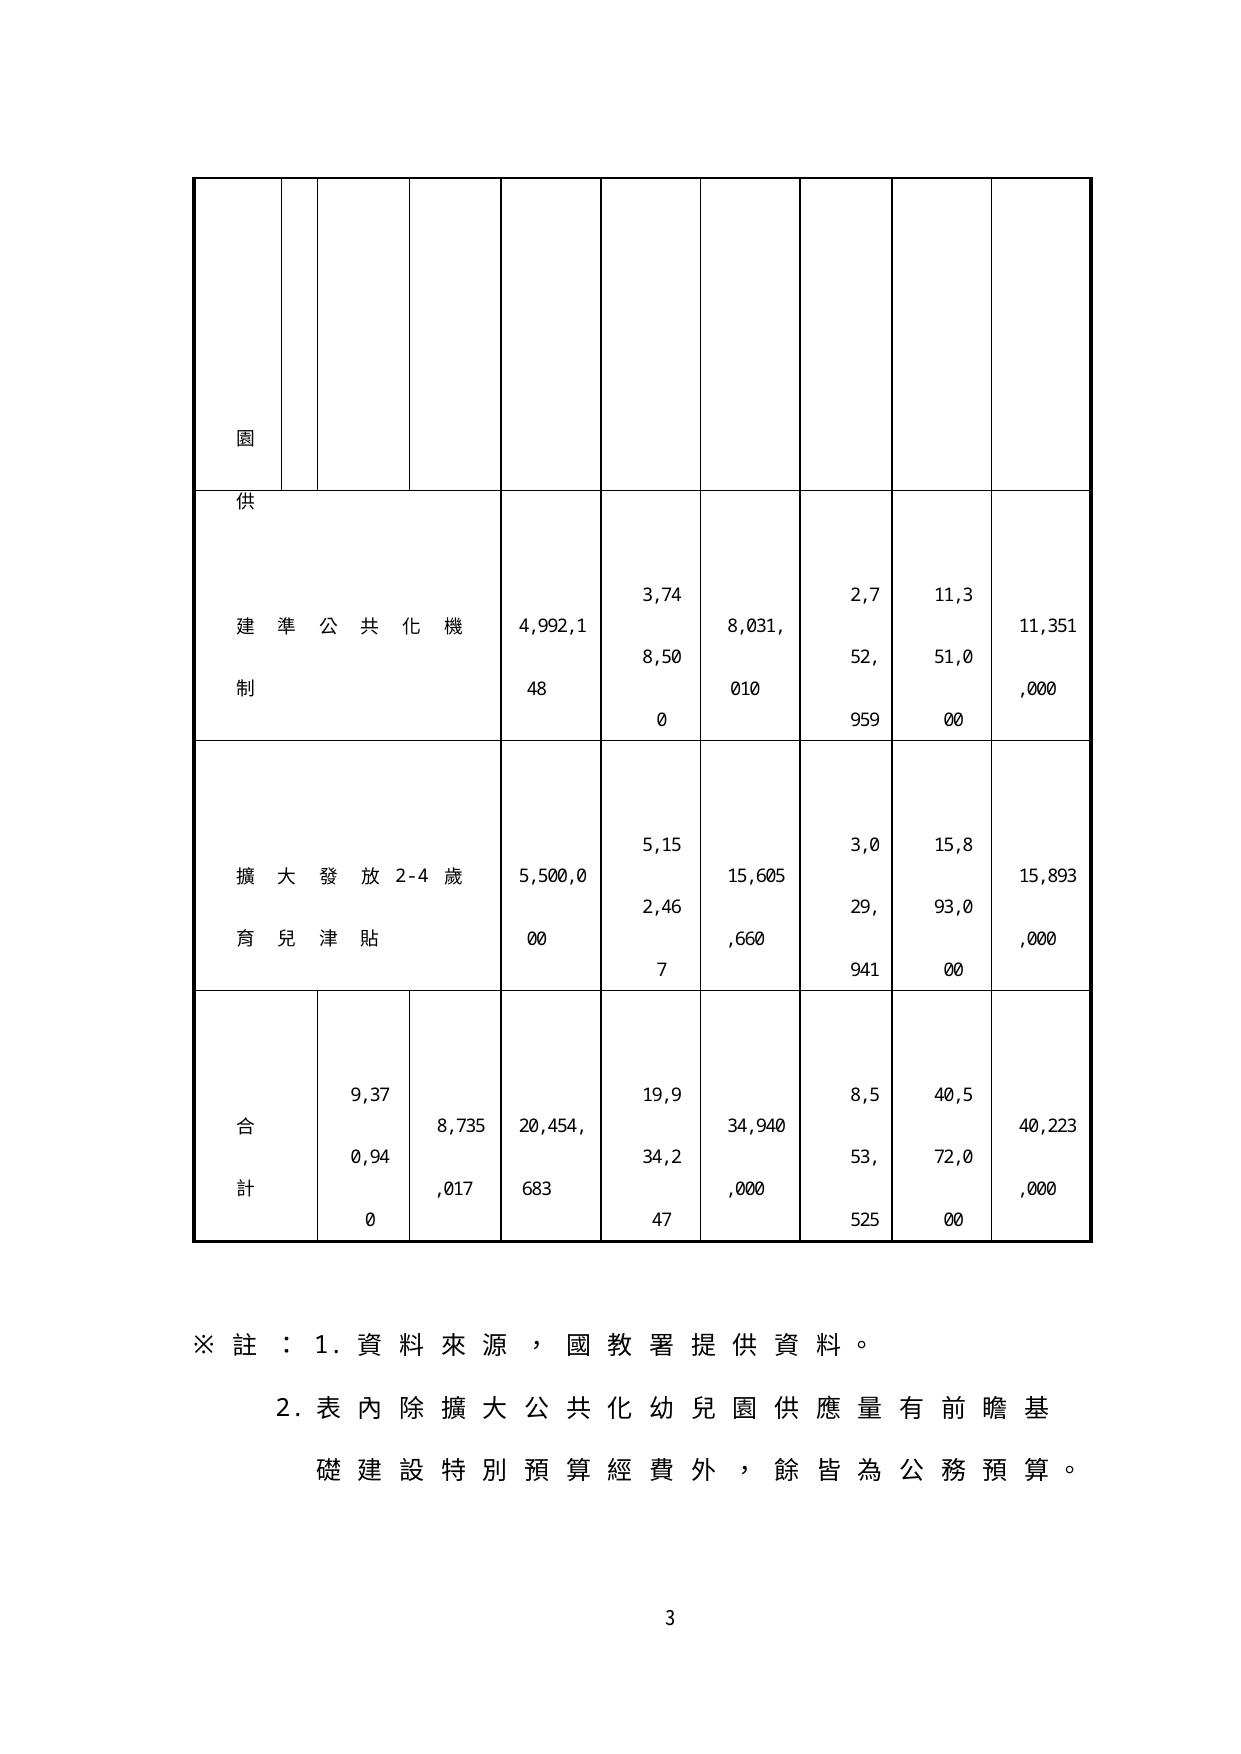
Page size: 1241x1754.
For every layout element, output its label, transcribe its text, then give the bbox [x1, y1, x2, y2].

table_cell [602, 179, 700, 490]
table_cell 11,351,000 [992, 491, 1089, 740]
text ※註：1.資料來源，國教署提供資料。 [183, 1302, 1058, 1365]
table_cell [502, 179, 600, 490]
table_cell 建準公共化機制 [196, 491, 500, 740]
table_cell 20,454,683 [502, 991, 600, 1240]
table_cell [801, 179, 891, 490]
table_cell 15,893,000 [992, 741, 1089, 990]
table_cell 40,223,000 [992, 991, 1089, 1240]
table_cell 2,752,959 [801, 491, 891, 740]
table_cell 15,893,000 [893, 741, 991, 990]
table_cell 擴大發放2-4歲育兒津貼 [196, 741, 500, 990]
table_cell [410, 179, 500, 490]
table_cell 11,351,000 [893, 491, 991, 740]
table_cell 擴大公共化幼兒園供應量 [196, 179, 281, 490]
table_cell 9,370,940 [318, 991, 409, 1240]
table_cell 合計 [196, 991, 317, 1240]
table_cell [893, 179, 991, 490]
table_cell 特別 [282, 179, 317, 490]
text 2.表內除擴大公共化幼兒園供應量有前瞻基礎建設特別預算經費外，餘皆為公務預算。前瞻基礎建設-營造友善育兒空間-新(擴)建幼兒園特別預算，第1期(106至107年度)編列11億7.000萬元，決算數11億6,870萬元，第2期(108至109年度)編列7億6,439萬5千元，截至109年3月底之執行數7億1,097萬5千元。 [183, 1365, 1058, 1490]
table_cell 8,735,017 [410, 991, 500, 1240]
table_cell 3,029,941 [801, 741, 891, 990]
table_cell 40,572,000 [893, 991, 991, 1240]
table_cell 34,940,000 [701, 991, 799, 1240]
table_cell 19,934,247 [602, 991, 700, 1240]
table_cell 8,031,010 [701, 491, 799, 740]
table_cell [992, 179, 1089, 490]
table_cell 3,748,500 [602, 491, 700, 740]
table_cell 5,152,467 [602, 741, 700, 990]
table_cell 4,992,148 [502, 491, 600, 740]
table_cell 5,500,000 [502, 741, 600, 990]
table_cell 15,605,660 [701, 741, 799, 990]
table_cell 1,070,000 [318, 179, 409, 490]
table_cell [701, 179, 799, 490]
table_cell 8,553,525 [801, 991, 891, 1240]
